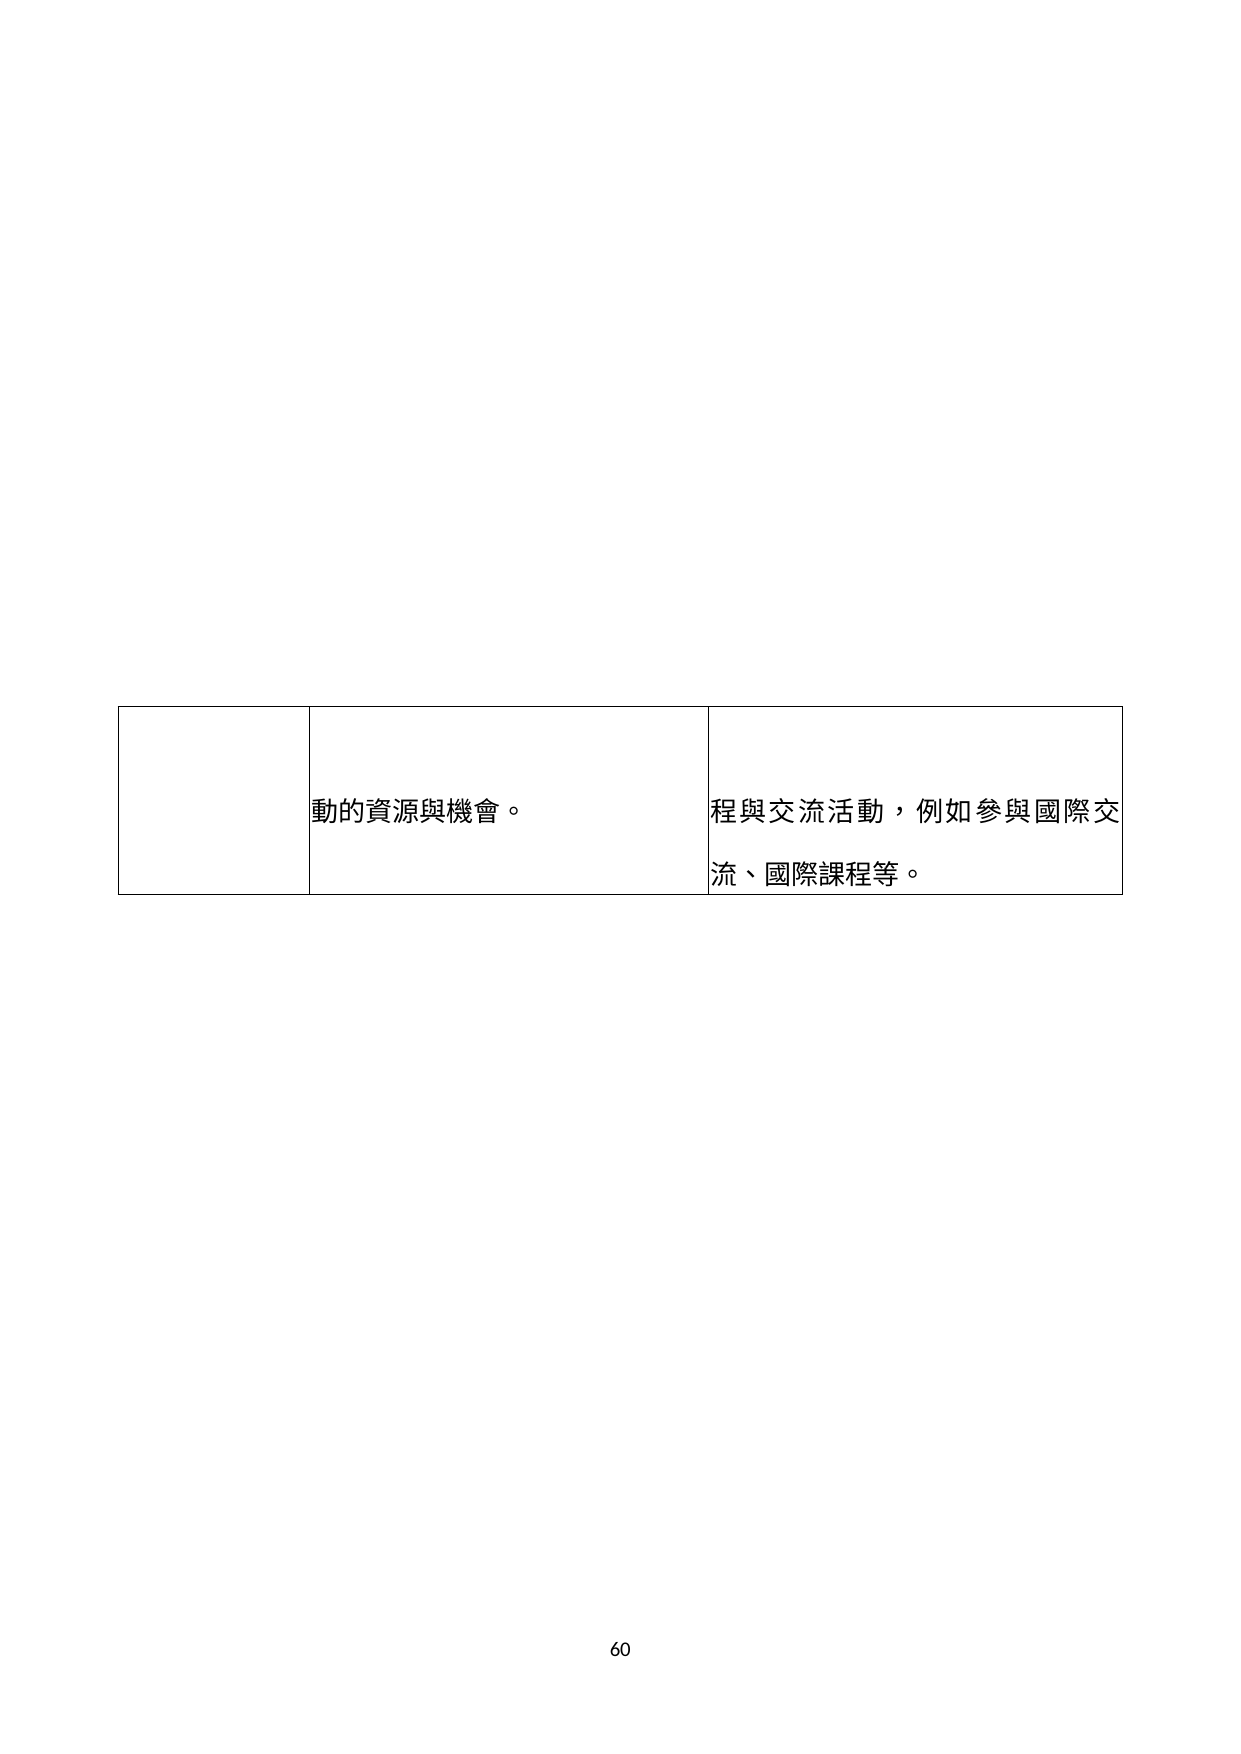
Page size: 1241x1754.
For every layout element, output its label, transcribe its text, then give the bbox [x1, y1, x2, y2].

table_cell [119, 707, 309, 893]
table_cell 程與交流活動，例如參與國際交流、國際課程等。 [709, 707, 1122, 893]
table_cell 動的資源與機會。 [310, 707, 708, 893]
